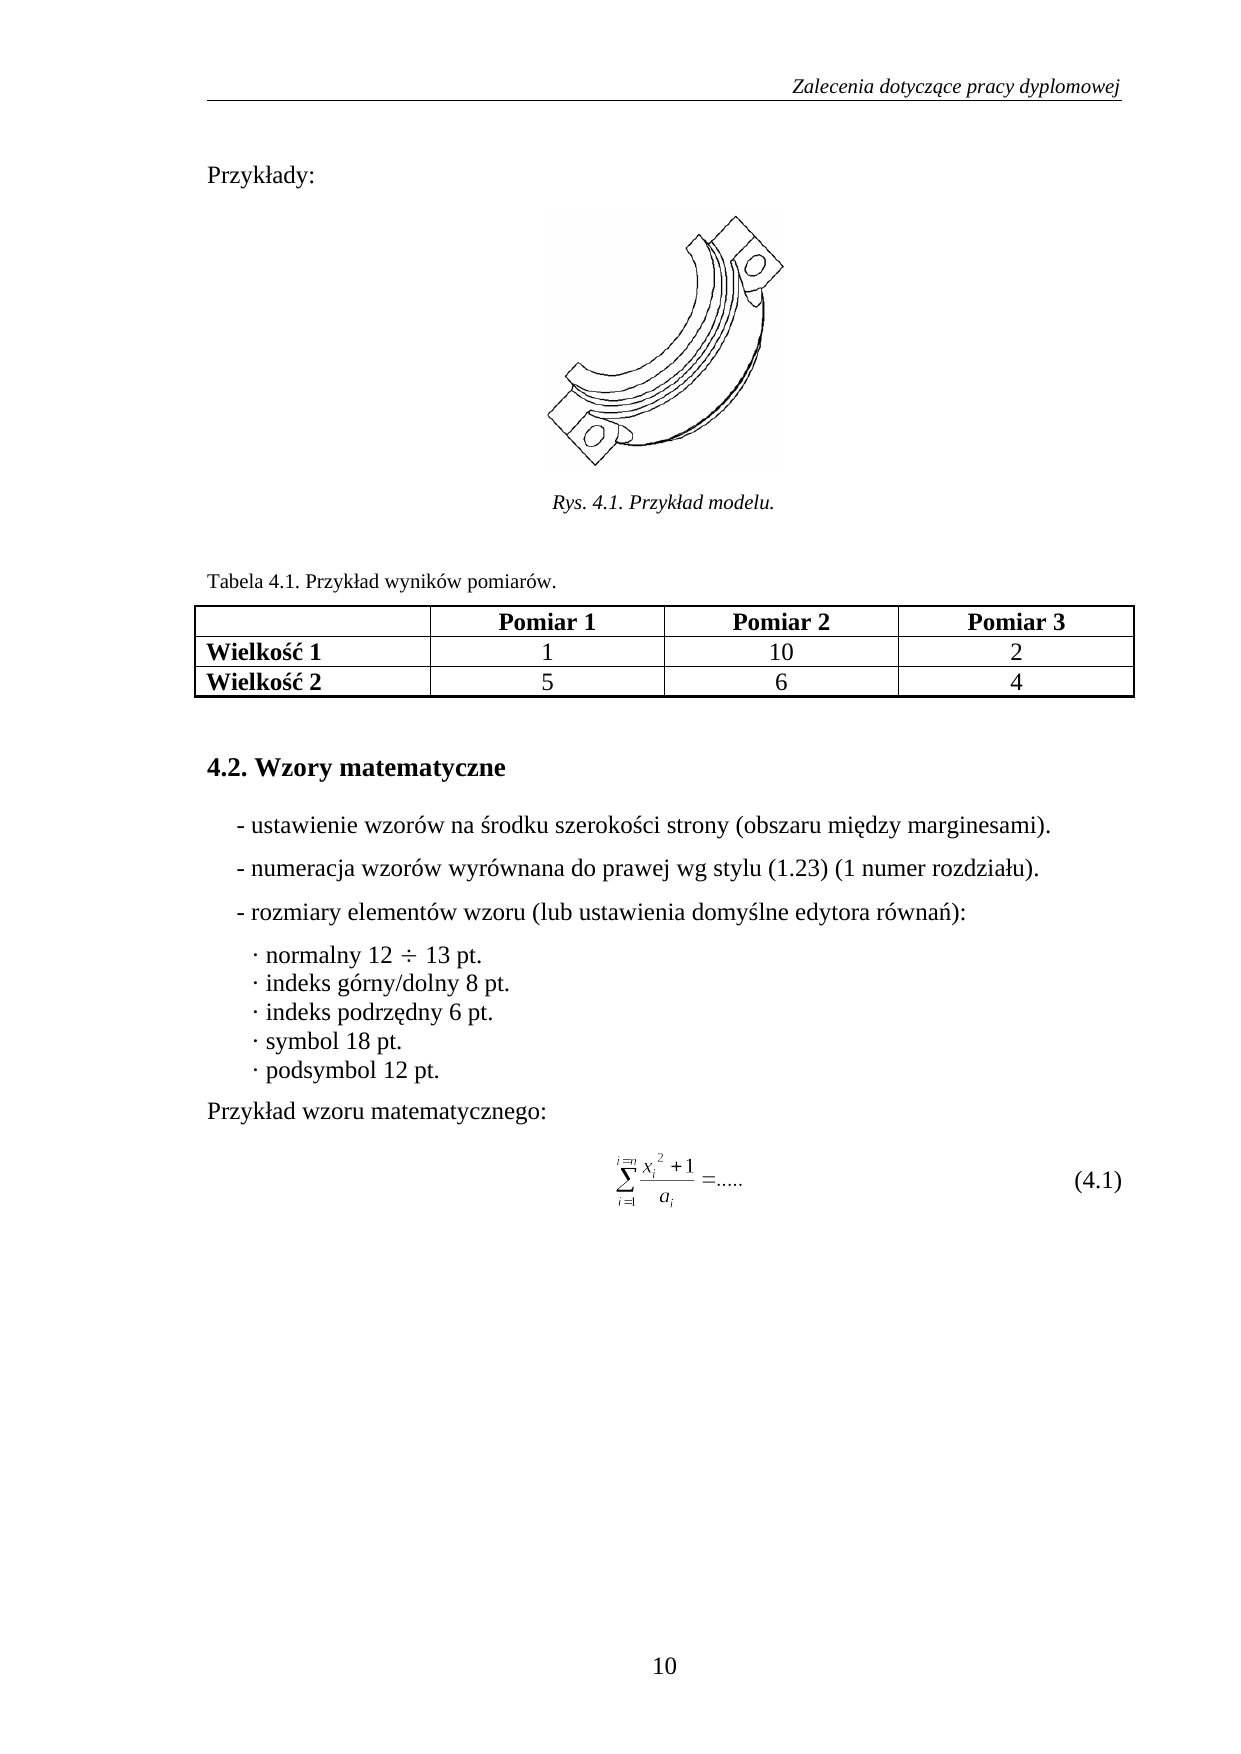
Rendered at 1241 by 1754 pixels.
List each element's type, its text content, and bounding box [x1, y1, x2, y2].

table_cell Wielkość 2 [196, 667, 430, 695]
text - rozmiary elementów wzoru (lub ustawienia domyślne edytora równań): [236, 897, 1122, 925]
text (4.1) [207, 1139, 1122, 1220]
table_cell 6 [665, 667, 898, 695]
text · symbol 18 pt. [251, 1026, 1122, 1055]
text - ustawienie wzorów na środku szerokości strony (obszaru między marginesami). [236, 810, 1122, 839]
table_cell 4 [899, 667, 1133, 695]
table_cell Wielkość 1 [196, 637, 430, 666]
text Rys. 4.1. Przykład modelu. [207, 490, 1122, 514]
table_cell 2 [899, 637, 1133, 666]
picture [544, 212, 785, 467]
text · indeks górny/dolny 8 pt. [251, 968, 1122, 997]
table_cell 5 [431, 667, 664, 695]
text · podsymbol 12 pt. [251, 1055, 1122, 1083]
text Tabela 4.1. Przykład wyników pomiarów. [207, 569, 1122, 593]
text Przykład wzoru matematycznego: [207, 1096, 1122, 1125]
text - numeracja wzorów wyrównana do prawej wg stylu (1.23) (1 numer rozdziału). [236, 853, 1122, 882]
subtitle 4.2. Wzory matematyczne [207, 751, 1122, 782]
text Przykłady: [207, 160, 1122, 189]
table_header Pomiar 2 [665, 607, 898, 636]
table_cell 1 [431, 637, 664, 666]
table_header [196, 607, 430, 636]
text · indeks podrzędny 6 pt. [251, 997, 1122, 1026]
table_header Pomiar 3 [899, 607, 1133, 636]
text · normalny 12  13 pt. [251, 940, 1122, 968]
table_cell 10 [665, 637, 898, 666]
table_header Pomiar 1 [431, 607, 664, 636]
